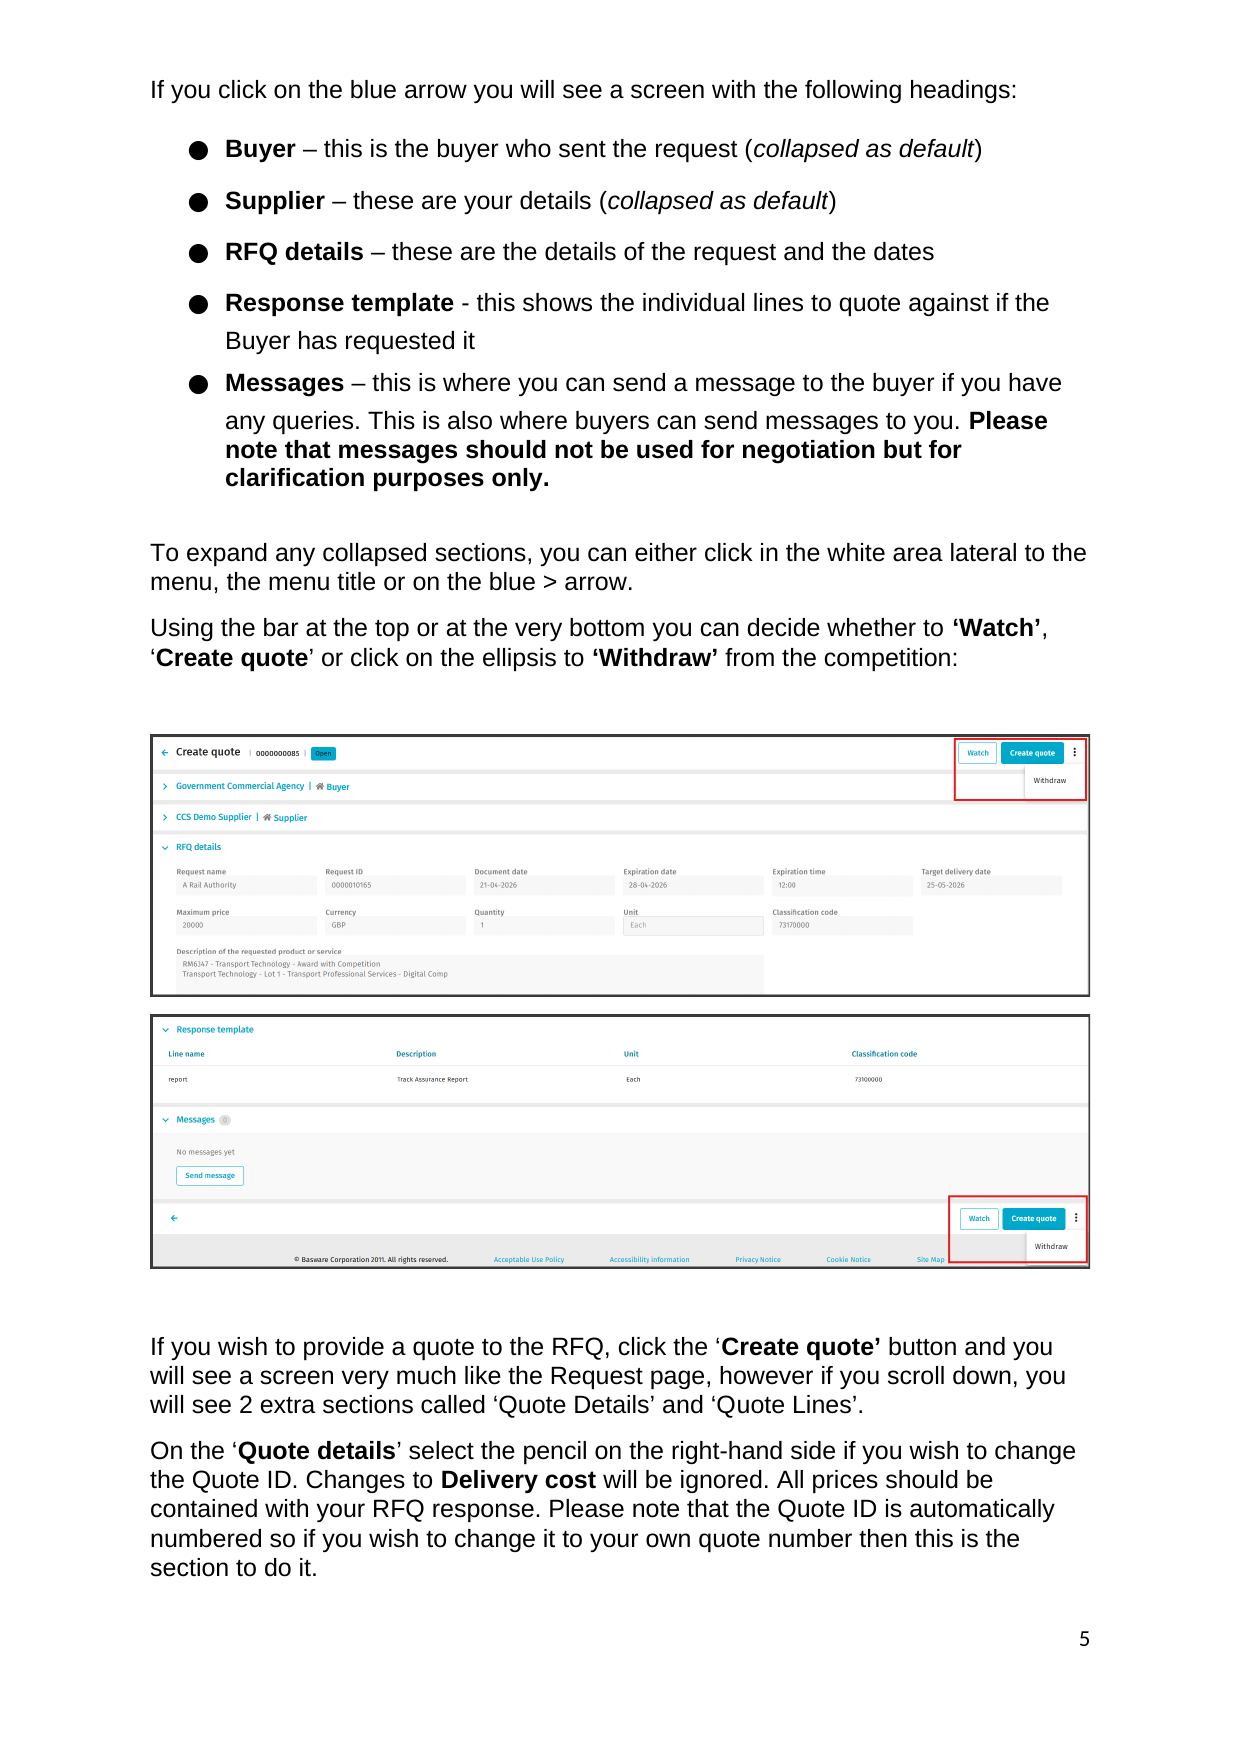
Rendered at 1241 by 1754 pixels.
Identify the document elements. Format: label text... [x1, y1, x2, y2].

text If you wish to provide a quote to the RFQ, click the ‘Create quote’ button and you will see a screen very much like the Request page, however if you scroll down, you will see 2 extra sections called ‘Quote Details’ and ‘Quote Lines’. [150, 1331, 1090, 1419]
text Using the bar at the top or at the very bottom you can decide whether to ‘Watch’, ‘Create quote’ or click on the ellipsis to ‘Withdraw’ from the competition: [150, 613, 1090, 671]
list Messages – this is where you can send a message to the buyer if you have any queries. This is also where buyers can send messages to you. Please note that messages should not be used for negotiation but for clarification purposes only. [187, 355, 1090, 492]
text To expand any collapsed sections, you can either click in the white area lateral to the menu, the menu title or on the blue > arrow. [150, 538, 1090, 596]
list Buyer – this is the buyer who sent the request (collapsed as default) [187, 121, 1090, 172]
list Response template - this shows the individual lines to quote against if the Buyer has requested it [187, 275, 1090, 355]
text On the ‘Quote details’ select the pencil on the right-hand side if you wish to change the Quote ID. Changes to Delivery cost will be ignored. All prices should be contained with your RFQ response. Please note that the Quote ID is automatically numbered so if you wish to change it to your own quote number then this is the section to do it. [150, 1436, 1090, 1582]
list RFQ details – these are the details of the request and the dates [187, 223, 1090, 275]
text If you click on the blue arrow you will see a screen with the following headings: [150, 75, 1090, 104]
list Supplier – these are your details (collapsed as default) [187, 172, 1090, 223]
